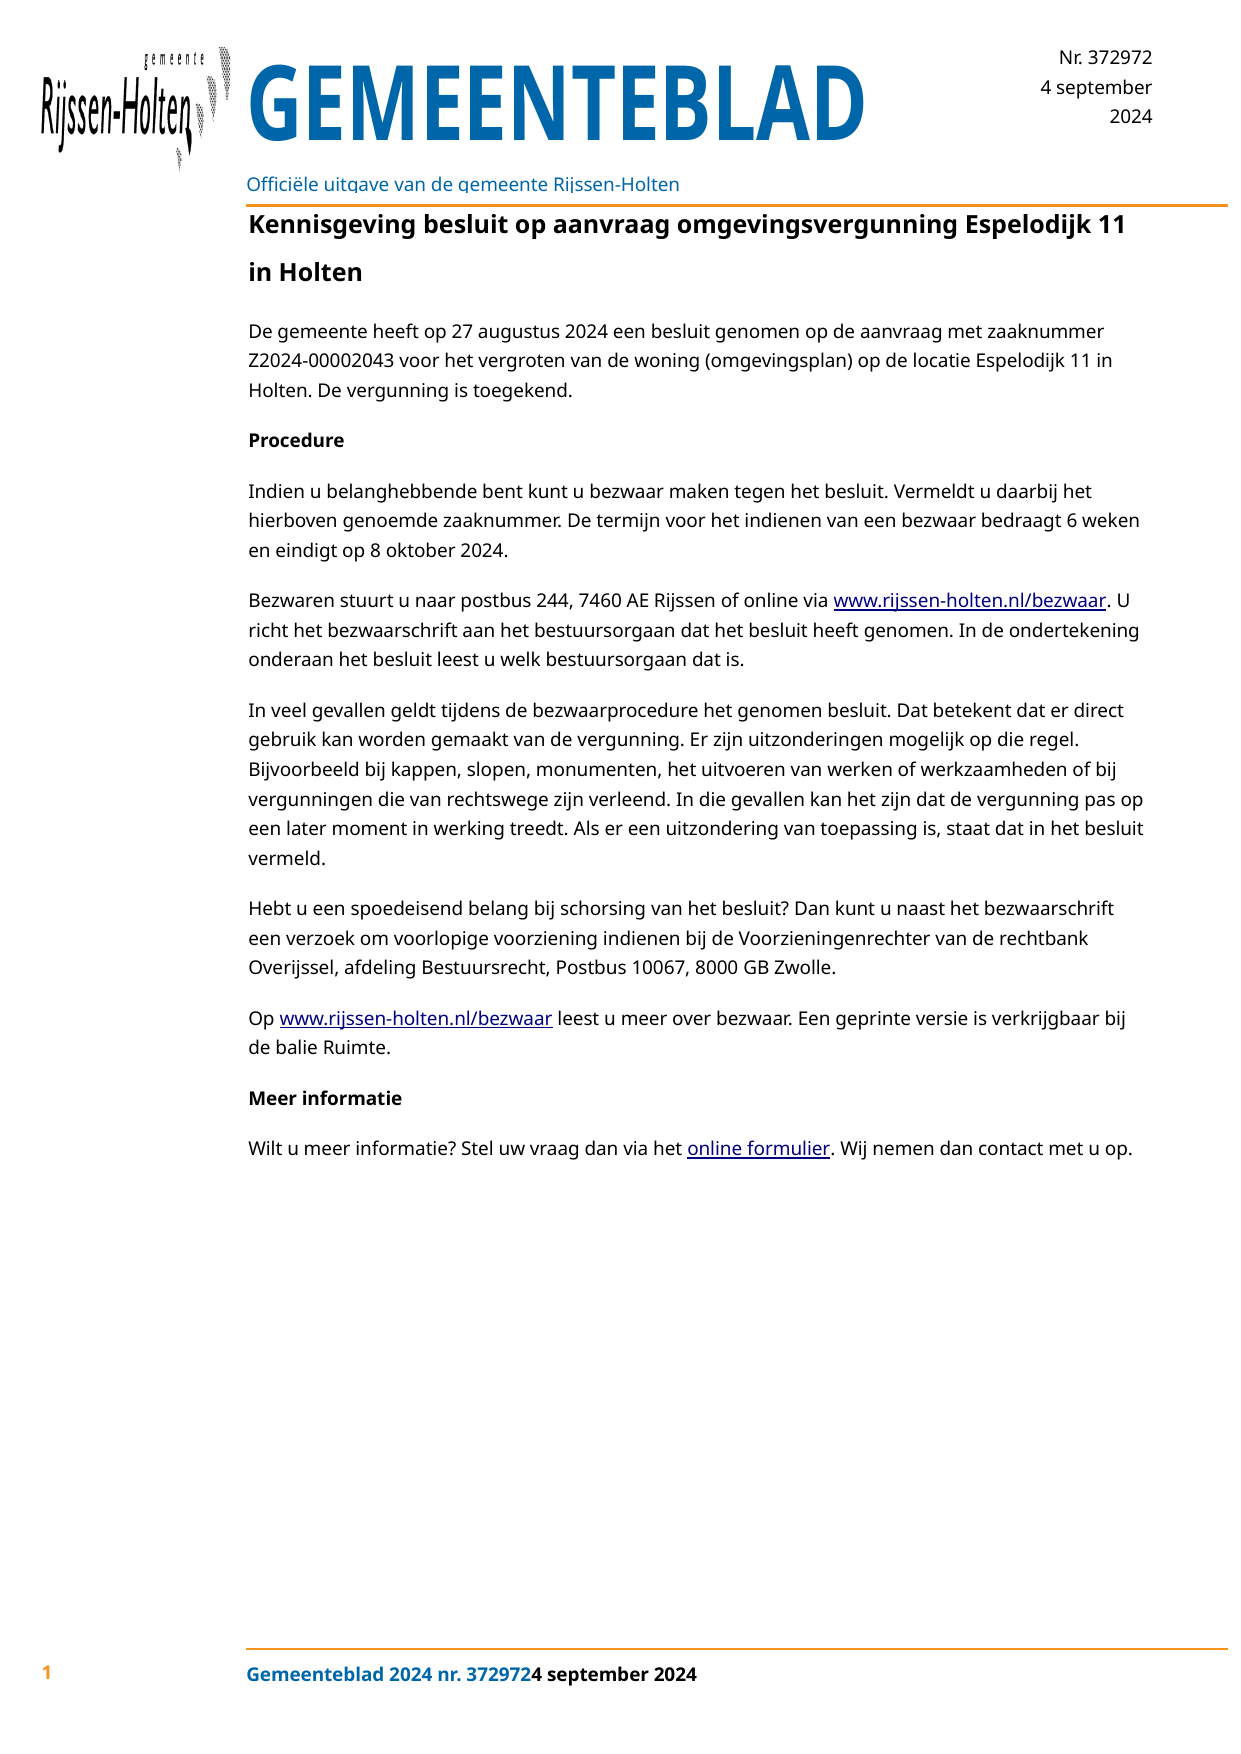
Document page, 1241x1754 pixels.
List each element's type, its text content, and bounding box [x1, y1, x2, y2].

text De gemeente heeft op 27 augustus 2024 een besluit genomen op de aanvraag met zaaknummer Z2024-00002043 voor het vergroten van de woning (omgevingsplan) op de locatie Espelodijk 11 in Holten. De vergunning is toegekend. [248, 318, 1152, 403]
text Indien u belanghebbende bent kunt u bezwaar maken tegen het besluit. Vermeldt u daarbij het hierboven genoemde zaaknummer. De termijn voor het indienen van een bezwaar bedraagt 6 weken en eindigt op 8 oktober 2024. [248, 478, 1152, 563]
text Kennisgeving besluit op aanvraag omgevingsvergunning Espelodijk 11 in Holten [248, 207, 1152, 288]
picture [41, 47, 231, 172]
text Hebt u een spoedeisend belang bij schorsing van het besluit? Dan kunt u naast het bezwaarschrift een verzoek om voorlopige voorziening indienen bij de Voorzieningenrechter van de rechtbank Overijssel, afdeling Bestuursrecht, Postbus 10067, 8000 GB Zwolle. [248, 895, 1152, 980]
text Procedure [248, 427, 1152, 453]
text In veel gevallen geldt tijdens de bezwaarprocedure het genomen besluit. Dat betekent dat er direct gebruik kan worden gemaakt van de vergunning. Er zijn uitzonderingen mogelijk op die regel. Bijvoorbeeld bij kappen, slopen, monumenten, het uitvoeren van werken of werkzaamheden of bij vergunningen die van rechtswege zijn verleend. In die gevallen kan het zijn dat de vergunning pas op een later moment in werking treedt. Als er een uitzondering van toepassing is, staat dat in het besluit vermeld. [248, 697, 1152, 871]
text Op www.rijssen-holten.nl/bezwaar leest u meer over bezwaar. Een geprinte versie is verkrijgbaar bij de balie Ruimte. [248, 1005, 1152, 1060]
text Meer informatie [248, 1085, 1152, 1111]
text Wilt u meer informatie? Stel uw vraag dan via het online formulier. Wij nemen dan contact met u op. [248, 1135, 1152, 1161]
text Bezwaren stuurt u naar postbus 244, 7460 AE Rijssen of online via www.rijssen-holten.nl/bezwaar. U richt het bezwaarschrift aan het bestuursorgaan dat het besluit heeft genomen. In de ondertekening onderaan het besluit leest u welk bestuursorgaan dat is. [248, 587, 1152, 672]
